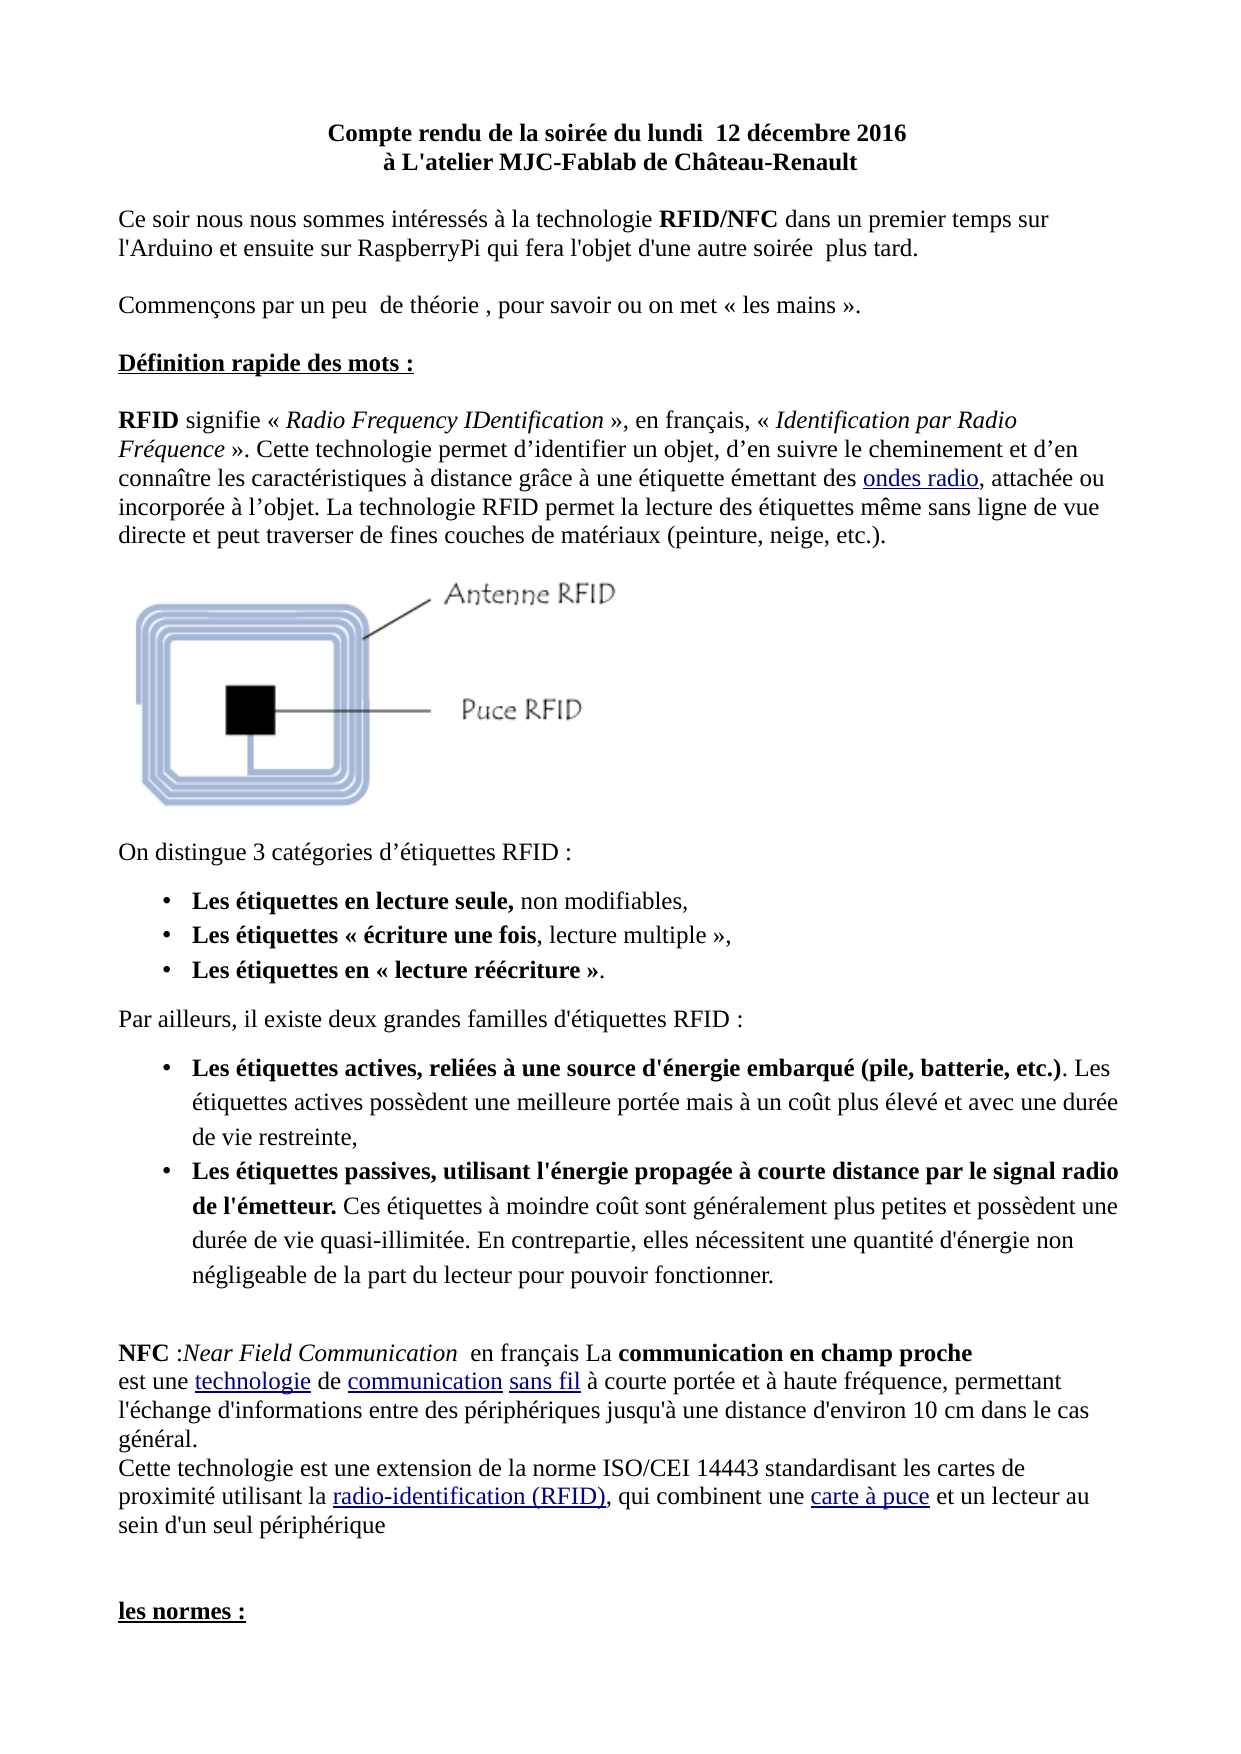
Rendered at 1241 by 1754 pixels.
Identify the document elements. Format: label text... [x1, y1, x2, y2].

text RFID signifie « Radio Frequency IDentification », en français, « Identification par Radio Fréquence ». Cette technologie permet d’identifier un objet, d’en suivre le cheminement et d’en connaître les caractéristiques à distance grâce à une étiquette émettant des ondes radio, attachée ou incorporée à l’objet. La technologie RFID permet la lecture des étiquettes même sans ligne de vue directe et peut traverser de fines couches de matériaux (peinture, neige, etc.). [118, 406, 1122, 549]
text Définition rapide des mots : [118, 348, 1122, 377]
list Les étiquettes « écriture une fois, lecture multiple », [162, 920, 1122, 949]
text Commençons par un peu de théorie , pour savoir ou on met « les mains ». [118, 291, 1122, 319]
text est une technologie de communication sans fil à courte portée et à haute fréquence, permettant l'échange d'informations entre des périphériques jusqu'à une distance d'environ 10 cm dans le cas général. [118, 1366, 1122, 1453]
picture [135, 578, 617, 807]
text les normes : [118, 1596, 1122, 1625]
text On distingue 3 catégories d’étiquettes RFID : [118, 837, 1122, 866]
text Par ailleurs, il existe deux grandes familles d'étiquettes RFID : [118, 1004, 1122, 1033]
text Compte rendu de la soirée du lundi 12 décembre 2016 [118, 118, 1122, 147]
list Les étiquettes passives, utilisant l'énergie propagée à courte distance par le signal radio de l'émetteur. Ces étiquettes à moindre coût sont généralement plus petites et possèdent une durée de vie quasi-illimitée. En contrepartie, elles nécessitent une quantité d'énergie non négligeable de la part du lecteur pour pouvoir fonctionner. [162, 1156, 1122, 1289]
text Ce soir nous nous sommes intéressés à la technologie RFID/NFC dans un premier temps sur l'Arduino et ensuite sur RaspberryPi qui fera l'objet d'une autre soirée plus tard. [118, 204, 1122, 262]
text Cette technologie est une extension de la norme ISO/CEI 14443 standardisant les cartes de proximité utilisant la radio-identification (RFID), qui combinent une carte à puce et un lecteur au sein d'un seul périphérique [118, 1453, 1122, 1539]
list Les étiquettes en lecture seule, non modifiables, [162, 886, 1122, 915]
list Les étiquettes actives, reliées à une source d'énergie embarqué (pile, batterie, etc.). Les étiquettes actives possèdent une meilleure portée mais à un coût plus élevé et avec une durée de vie restreinte, [162, 1053, 1122, 1151]
text NFC :Near Field Communication en français La communication en champ proche [118, 1338, 1122, 1366]
text à L'atelier MJC-Fablab de Château-Renault [118, 147, 1122, 176]
list Les étiquettes en « lecture réécriture ». [162, 955, 1122, 984]
